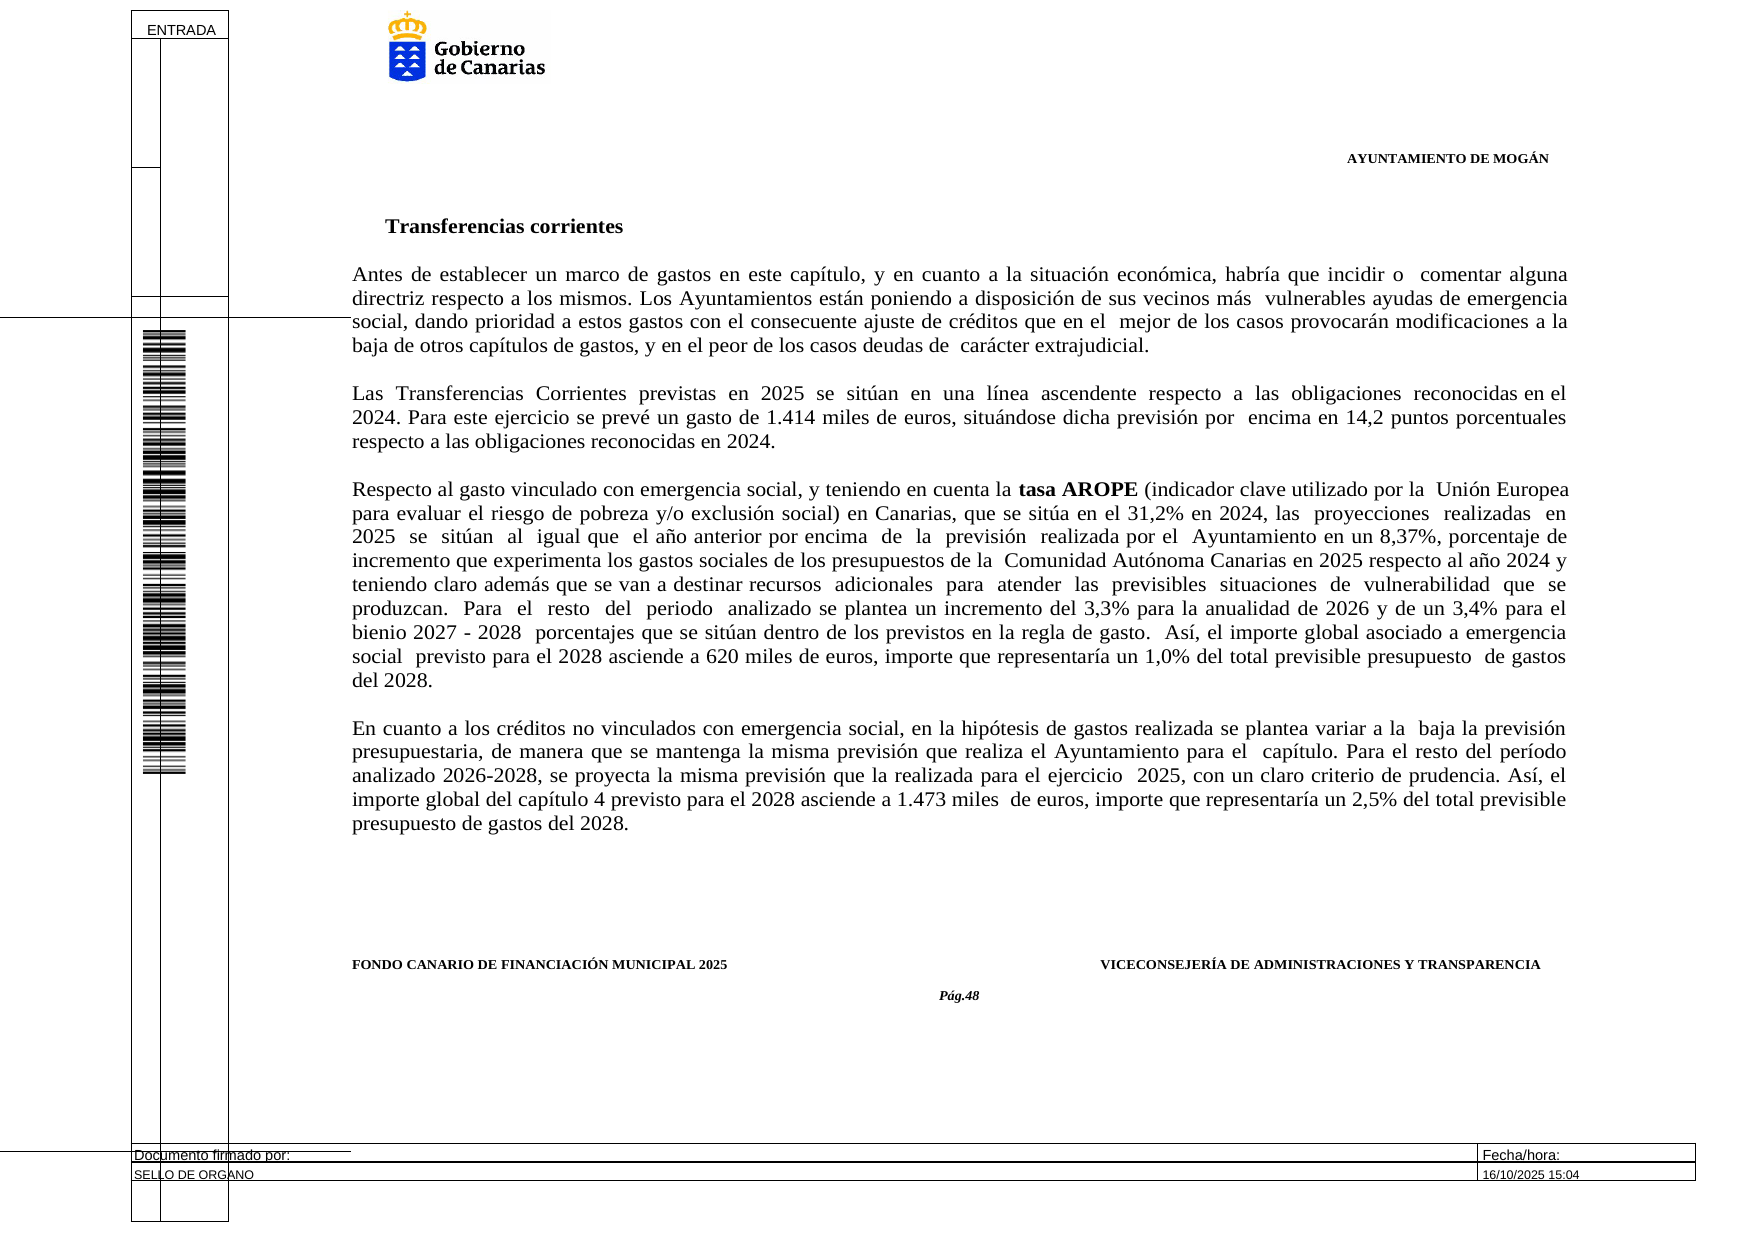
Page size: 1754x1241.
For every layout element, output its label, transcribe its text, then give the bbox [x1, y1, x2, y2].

table_cell SELLO DE ORGANO [132, 1163, 1477, 1180]
table_cell [161, 318, 228, 1143]
text AYUNTAMIENTO DE MOGÁN [515, 151, 1702, 166]
text Las Transferencias Corrientes previstas en 2025 se sitúan en una línea ascendente respecto a las obligaciones reconocidas en el 2024. Para este ejercicio se prevé un gasto de 1.414 miles de euros, situándose dicha previsión por encima en 14,2 puntos porcentuales respecto a las obligaciones reconocidas en 2024. [352, 381, 1569, 453]
table_cell [132, 318, 160, 1143]
table_header Fecha/hora: [1478, 1144, 1695, 1161]
table_cell [132, 168, 160, 296]
text Respecto al gasto vinculado con emergencia social, y teniendo en cuenta la tasa AROPE (indicador clave utilizado por la Unión Europea para evaluar el riesgo de pobreza y/o exclusión social) en Canarias, que se sitúa en el 31,2% en 2024, las proyecciones realizadas en 2025 se sitúan al igual que el año anterior por encima de la previsión realizada por el Ayuntamiento en un 8,37%, porcentaje de incremento que experimenta los gastos sociales de los presupuestos de la Comunidad Autónoma Canarias en 2025 respecto al año 2024 y teniendo claro además que se van a destinar recursos adicionales para atender las previsibles situaciones de vulnerabilidad que se produzcan. Para el resto del periodo analizado se plantea un incremento del 3,3% para la anualidad de 2026 y de un 3,4% para el bienio 2027 - 2028 porcentajes que se sitúan dentro de los previstos en la regla de gasto. Así, el importe global asociado a emergencia social previsto para el 2028 asciende a 620 miles de euros, importe que representaría un 1,0% del total previsible presupuesto de gastos del 2028. [352, 477, 1570, 692]
table_cell [161, 1181, 228, 1221]
picture [387, 10, 551, 84]
text Antes de establecer un marco de gastos en este capítulo, y en cuanto a la situación económica, habría que incidir o comentar alguna directriz respecto a los mismos. Los Ayuntamientos están poniendo a disposición de sus vecinos más vulnerables ayudas de emergencia social, dando prioridad a estos gastos con el consecuente ajuste de créditos que en el mejor de los casos provocarán modificaciones a la baja de otros capítulos de gastos, y en el peor de los casos deudas de carácter extrajudicial. [352, 262, 1570, 357]
picture [141, 328, 187, 776]
table_cell [132, 297, 160, 317]
table_cell [161, 297, 228, 317]
text FONDO CANARIO DE FINANCIACIÓN MUNICIPAL 2025 VICECONSEJERÍA DE ADMINISTRACIONES Y TRANSPARENCIA [352, 957, 1702, 973]
table_header Documento firmado por: [132, 1144, 1477, 1161]
table_cell [132, 1181, 160, 1221]
text En cuanto a los créditos no vinculados con emergencia social, en la hipótesis de gastos realizada se plantea variar a la baja la previsión presupuestaria, de manera que se mantenga la misma previsión que realiza el Ayuntamiento para el capítulo. Para el resto del período analizado 2026-2028, se proyecta la misma previsión que la realizada para el ejercicio 2025, con un claro criterio de prudencia. Así, el importe global del capítulo 4 previsto para el 2028 asciende a 1.473 miles de euros, importe que representaría un 2,5% del total previsible presupuesto de gastos del 2028. [352, 716, 1570, 835]
text Pág.48 [923, 988, 979, 1003]
table_cell 16/10/2025 15:04 [1478, 1163, 1695, 1180]
table_cell [161, 39, 228, 296]
text  Transferencias corrientes [352, 213, 1702, 238]
table_cell [132, 39, 160, 167]
table_header ENTRADA [132, 11, 228, 37]
